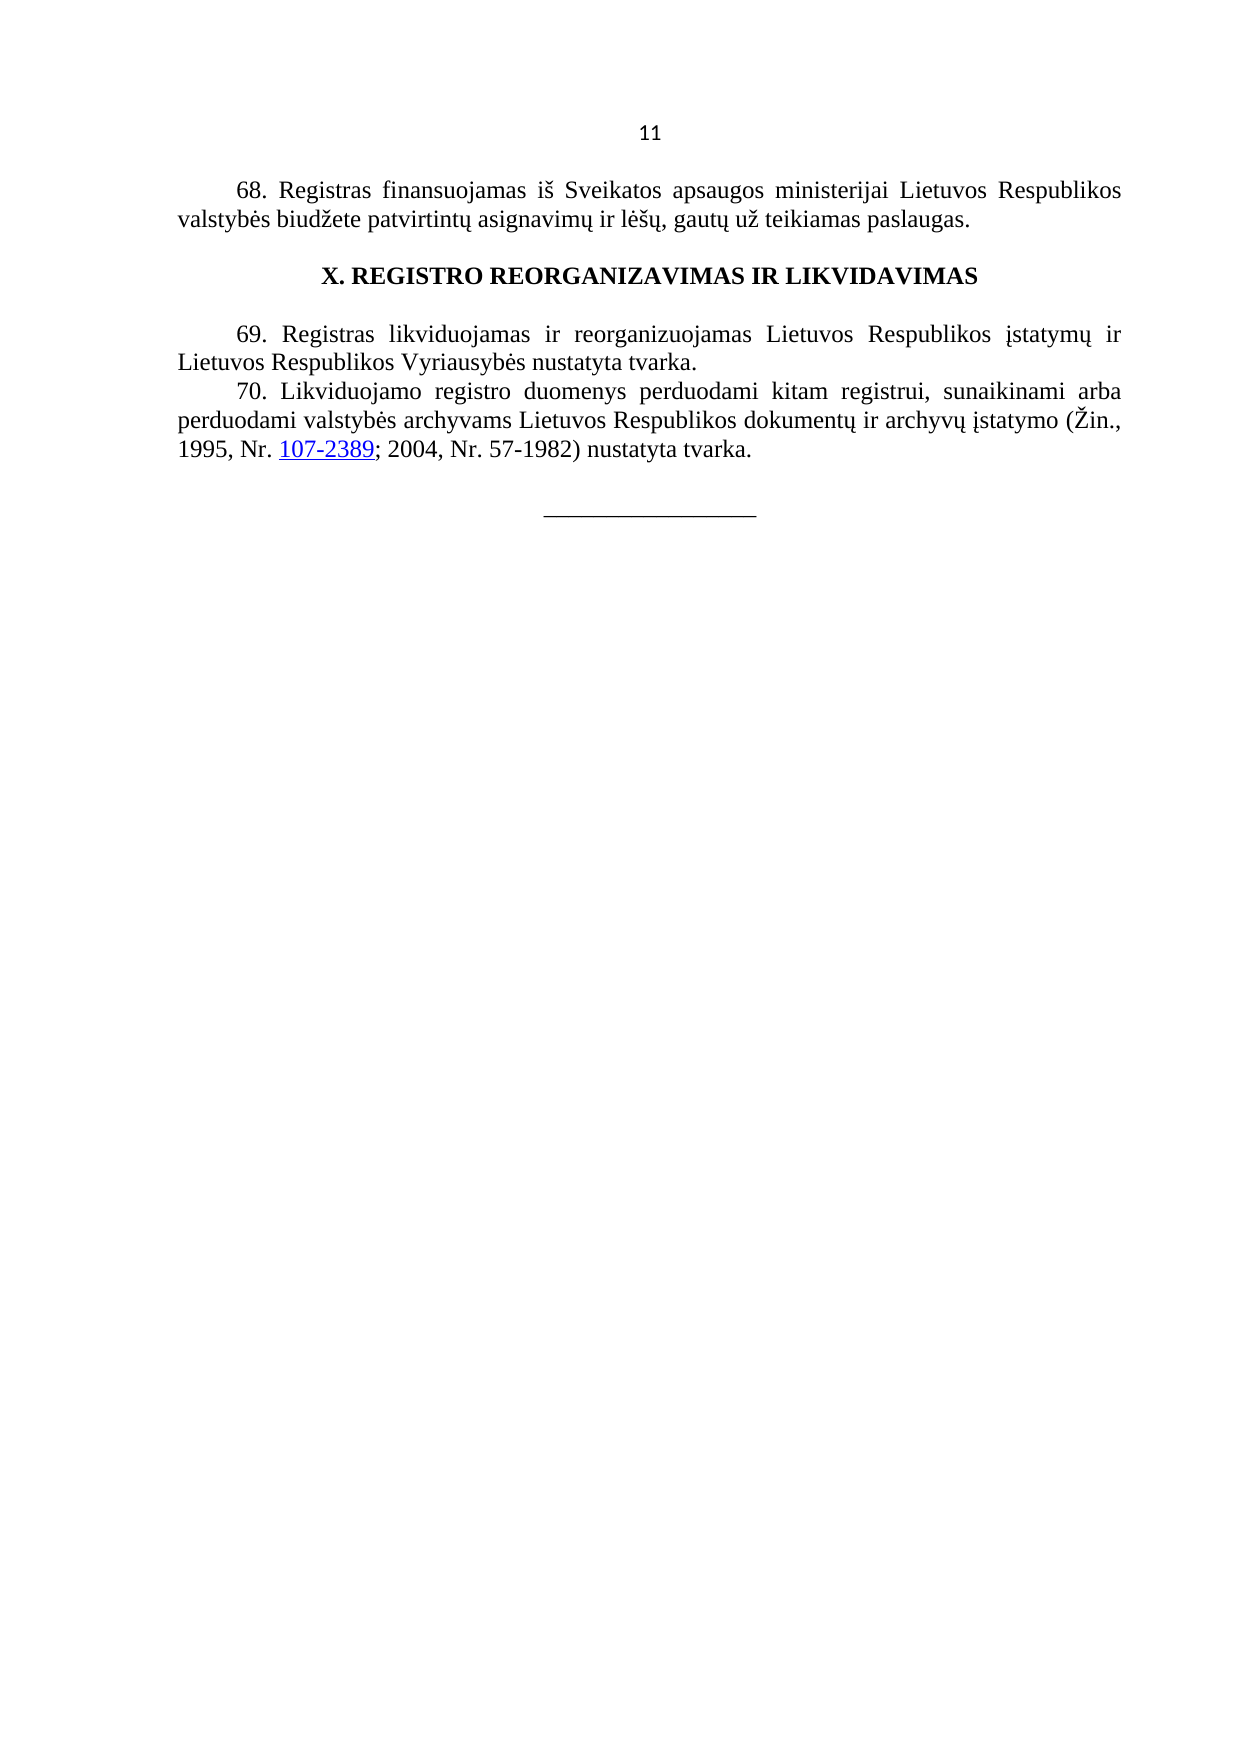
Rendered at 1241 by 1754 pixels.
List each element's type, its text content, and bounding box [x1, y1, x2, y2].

text _________________ [177, 491, 1122, 520]
text 70. Likviduojamo registro duomenys perduodami kitam registrui, sunaikinami arba perduodami valstybės archyvams Lietuvos Respublikos dokumentų ir archyvų įstatymo (Žin., 1995, Nr. 107-2389; 2004, Nr. 57-1982) nustatyta tvarka. [177, 376, 1122, 462]
text X. REGISTRO REORGANIZAVIMAS IR LIKVIDAVIMAS [177, 261, 1122, 290]
text 69. Registras likviduojamas ir reorganizuojamas Lietuvos Respublikos įstatymų ir Lietuvos Respublikos Vyriausybės nustatyta tvarka. [177, 319, 1122, 376]
text 68. Registras finansuojamas iš Sveikatos apsaugos ministerijai Lietuvos Respublikos valstybės biudžete patvirtintų asignavimų ir lėšų, gautų už teikiamas paslaugas. [177, 175, 1122, 232]
